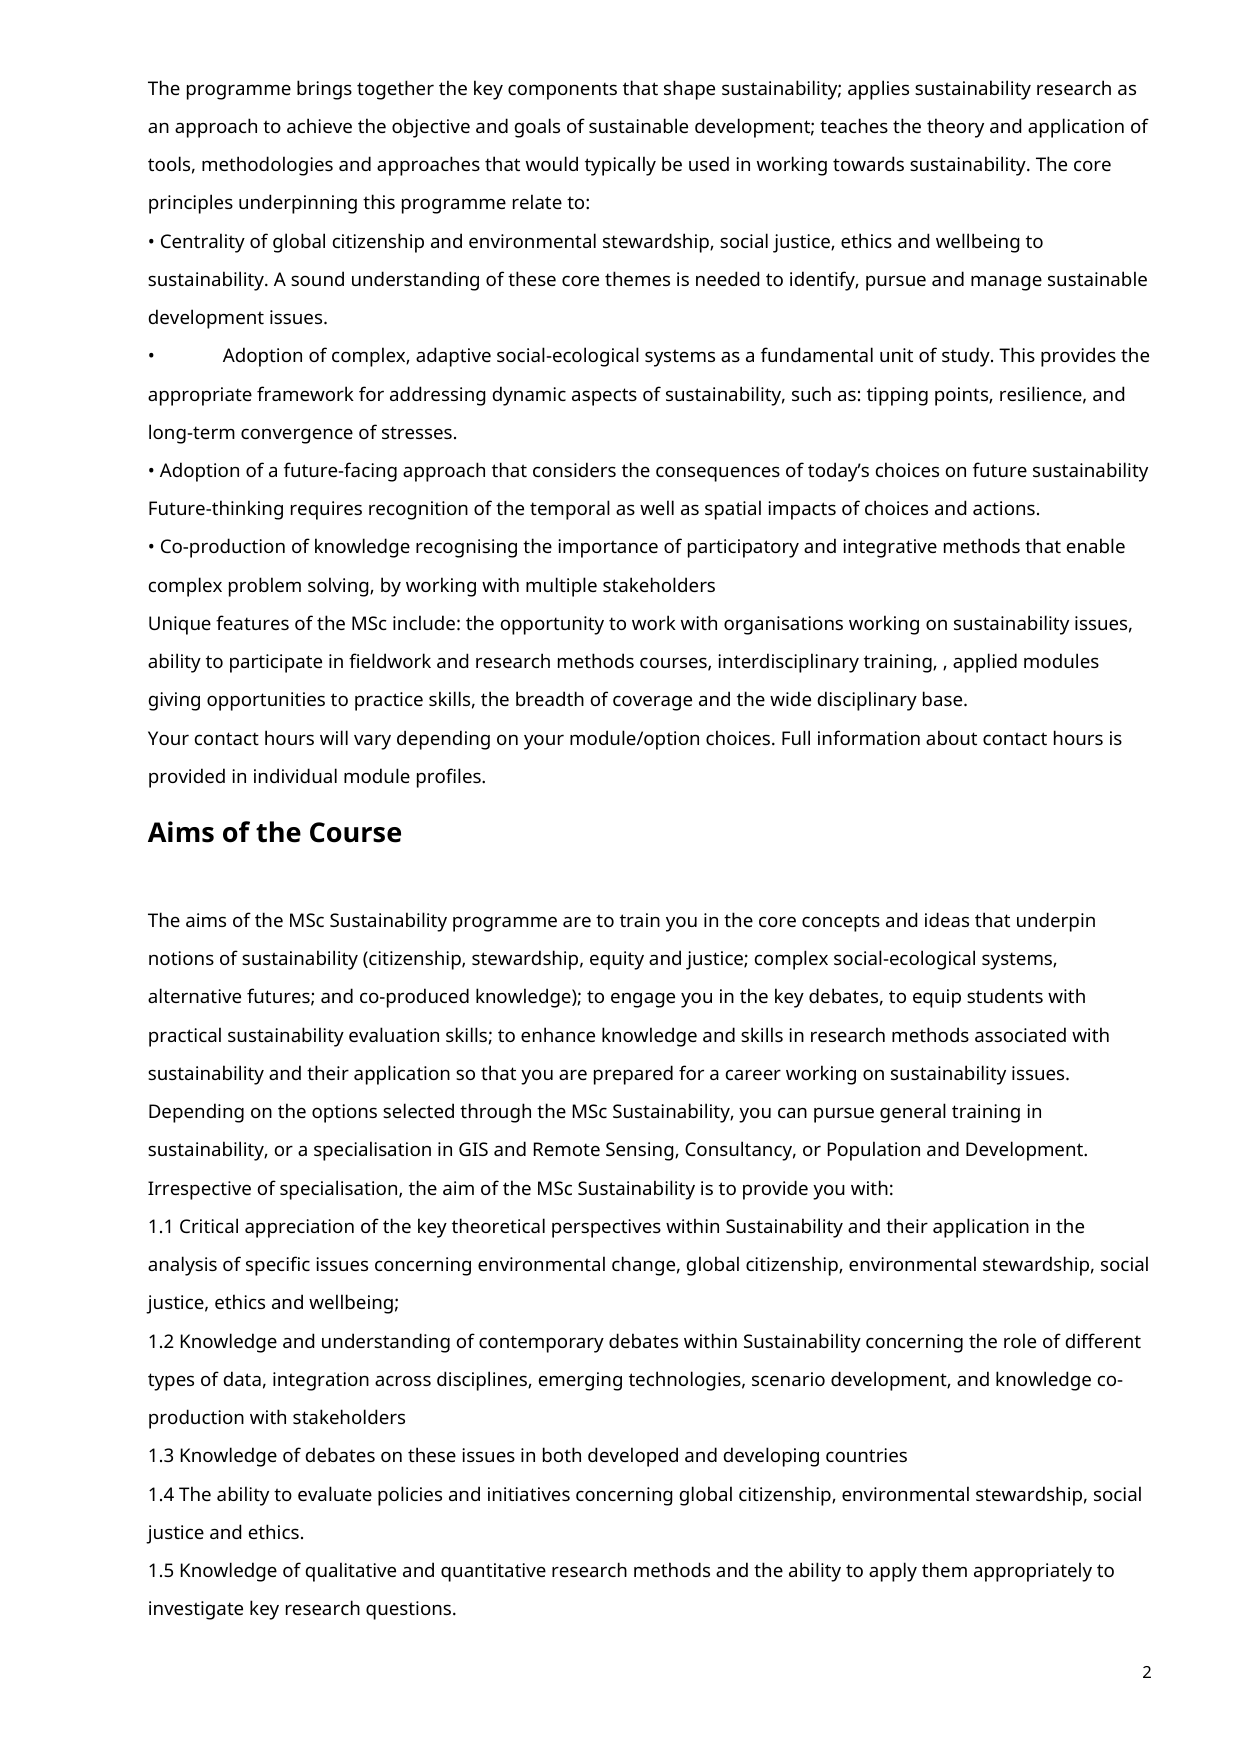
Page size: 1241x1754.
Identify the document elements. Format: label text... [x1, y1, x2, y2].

text The aims of the MSc Sustainability programme are to train you in the core concepts and ideas that underpin notions of sustainability (citizenship, stewardship, equity and justice; complex social-ecological systems, alternative futures; and co-produced knowledge); to engage you in the key debates, to equip students with practical sustainability evaluation skills; to enhance knowledge and skills in research methods associated with sustainability and their application so that you are prepared for a career working on sustainability issues. Depending on the options selected through the MSc Sustainability, you can pursue general training in sustainability, or a specialisation in GIS and Remote Sensing, Consultancy, or Population and Development. Irrespective of specialisation, the aim of the MSc Sustainability is to provide you with: 1.1 Critical appreciation of the key theoretical perspectives within Sustainability and their application in the analysis of specific issues concerning environmental change, global citizenship, environmental stewardship, social justice, ethics and wellbeing; 1.2 Knowledge and understanding of contemporary debates within Sustainability concerning the role of different types of data, integration across disciplines, emerging technologies, scenario development, and knowledge co-production with stakeholders 1.3 Knowledge of debates on these issues in both developed and developing countries 1.4 The ability to evaluate policies and initiatives concerning global citizenship, environmental stewardship, social justice and ethics. 1.5 Knowledge of qualitative and quantitative research methods and the ability to apply them appropriately to investigate key research questions. [148, 907, 1152, 1621]
subtitle Aims of the Course [148, 814, 1152, 851]
text The programme brings together the key components that shape sustainability; applies sustainability research as an approach to achieve the objective and goals of sustainable development; teaches the theory and application of tools, methodologies and approaches that would typically be used in working towards sustainability. The core principles underpinning this programme relate to: • Centrality of global citizenship and environmental stewardship, social justice, ethics and wellbeing to sustainability. A sound understanding of these core themes is needed to identify, pursue and manage sustainable development issues. • Adoption of complex, adaptive social-ecological systems as a fundamental unit of study. This provides the appropriate framework for addressing dynamic aspects of sustainability, such as: tipping points, resilience, and long-term convergence of stresses. • Adoption of a future-facing approach that considers the consequences of today’s choices on future sustainability Future-thinking requires recognition of the temporal as well as spatial impacts of choices and actions. • Co-production of knowledge recognising the importance of participatory and integrative methods that enable complex problem solving, by working with multiple stakeholders Unique features of the MSc include: the opportunity to work with organisations working on sustainability issues, ability to participate in fieldwork and research methods courses, interdisciplinary training, , applied modules giving opportunities to practice skills, the breadth of coverage and the wide disciplinary base. Your contact hours will vary depending on your module/option choices. Full information about contact hours is provided in individual module profiles. [148, 75, 1152, 789]
